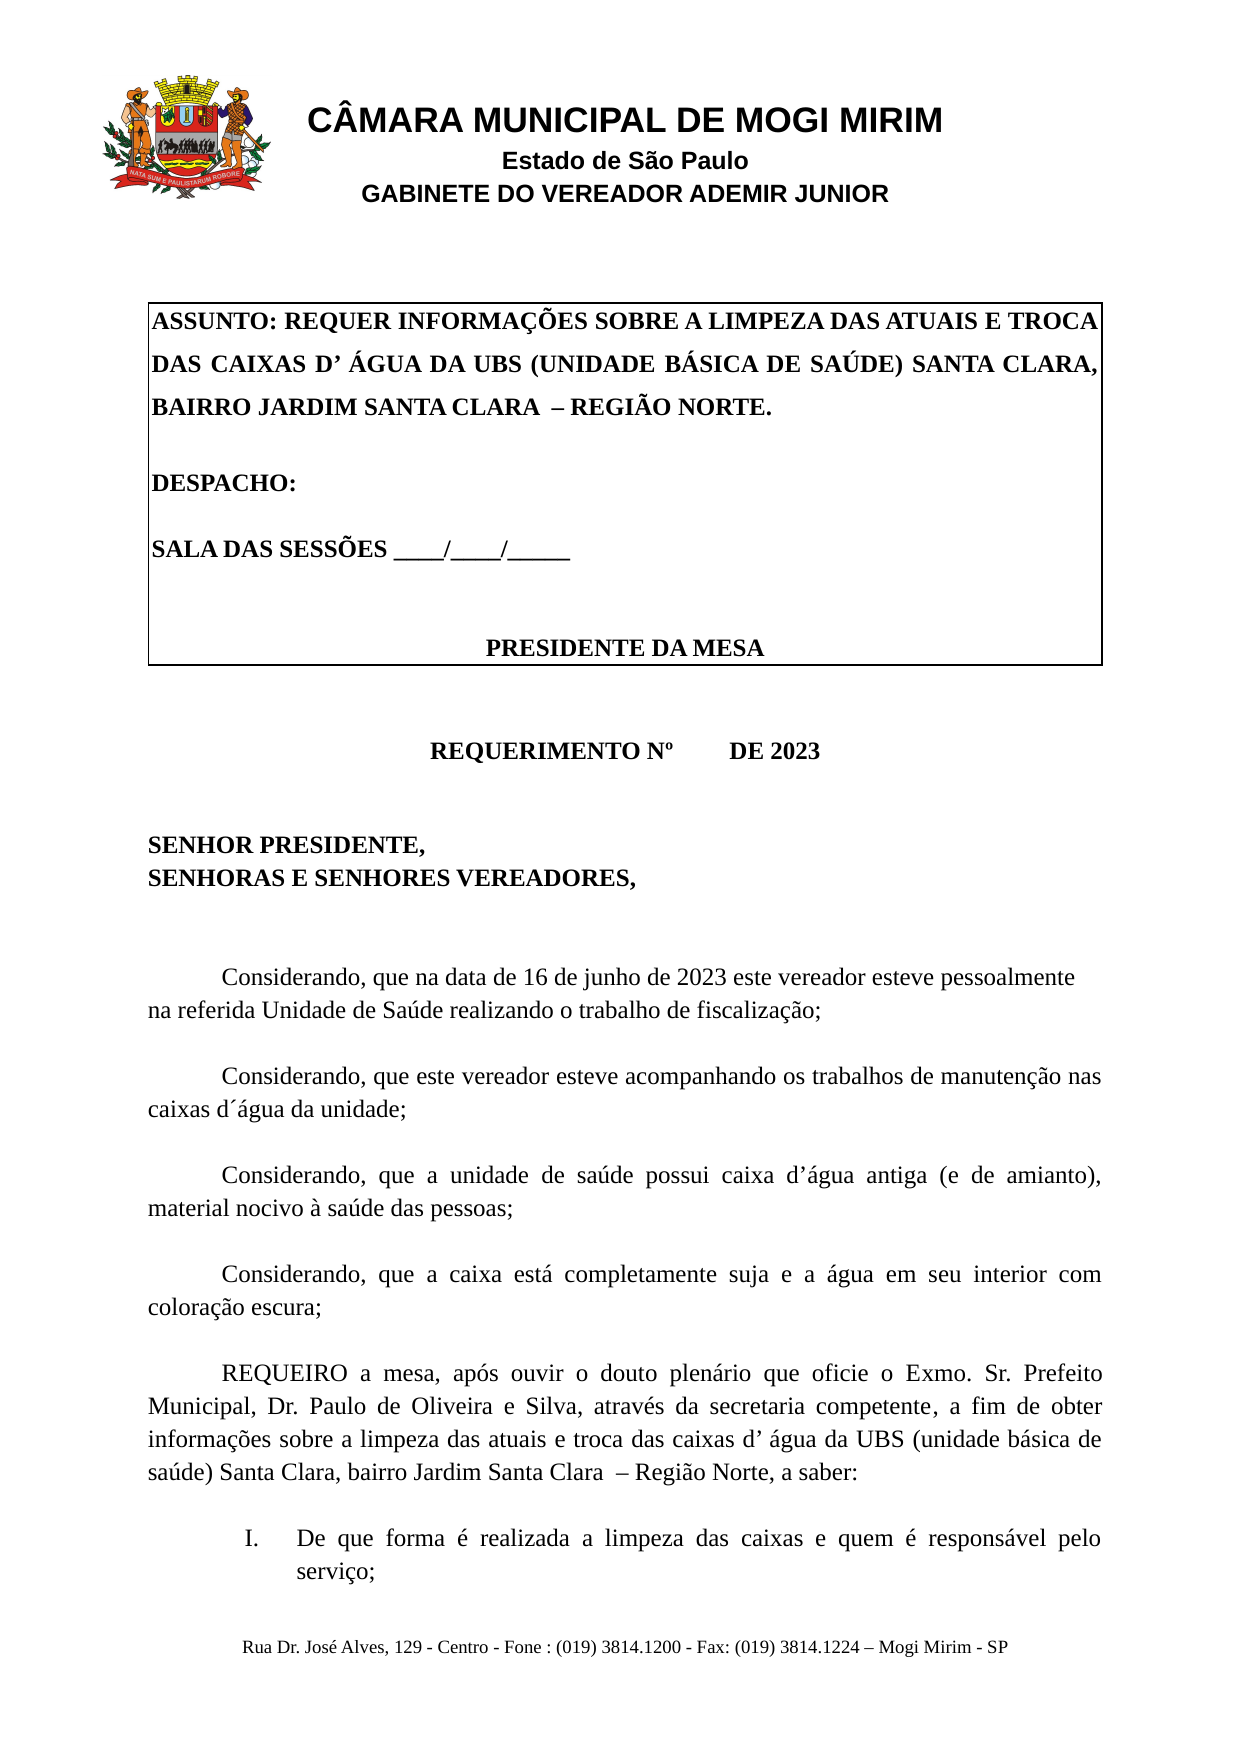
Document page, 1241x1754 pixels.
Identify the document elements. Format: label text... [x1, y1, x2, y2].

text Considerando, que a unidade de saúde possui caixa d’água antiga (e de amianto), material nocivo à saúde das pessoas; [148, 1160, 1103, 1222]
list De que forma é realizada a limpeza das caixas e quem é responsável pelo serviço; [259, 1523, 1103, 1585]
text SALA DAS SESSÕES ____/____/_____ [149, 531, 1101, 563]
text SENHORAS E SENHORES VEREADORES, [148, 863, 1103, 892]
text REQUEIRO a mesa, após ouvir o douto plenário que oficie o Exmo. Sr. Prefeito Municipal, Dr. Paulo de Oliveira e Silva, através da secretaria competente, a fim de obter informações sobre a limpeza das atuais e troca das caixas d’ água da UBS (unidade básica de saúde) Santa Clara, bairro Jardim Santa Clara – Região Norte, a saber: [148, 1358, 1103, 1486]
text ASSUNTO: REQUER INFORMAÇÕES SOBRE A LIMPEZA DAS ATUAIS E TROCA DAS CAIXAS D’ ÁGUA DA UBS (UNIDADE BÁSICA DE SAÚDE) SANTA CLARA, BAIRRO JARDIM SANTA CLARA – REGIÃO NORTE. [149, 304, 1101, 421]
text PRESIDENTE DA MESA [149, 630, 1101, 664]
text SENHOR PRESIDENTE, [148, 830, 1103, 858]
text REQUERIMENTO Nº DE 2023 [148, 736, 1103, 765]
text Considerando, que este vereador esteve acompanhando os trabalhos de manutenção nas caixas d´água da unidade; [148, 1061, 1103, 1123]
text Considerando, que a caixa está completamente suja e a água em seu interior com coloração escura; [148, 1259, 1103, 1321]
text DESPACHO: [149, 465, 1101, 497]
text Considerando, que na data de 16 de junho de 2023 este vereador esteve pessoalmente na referida Unidade de Saúde realizando o trabalho de fiscalização; [148, 962, 1103, 1024]
